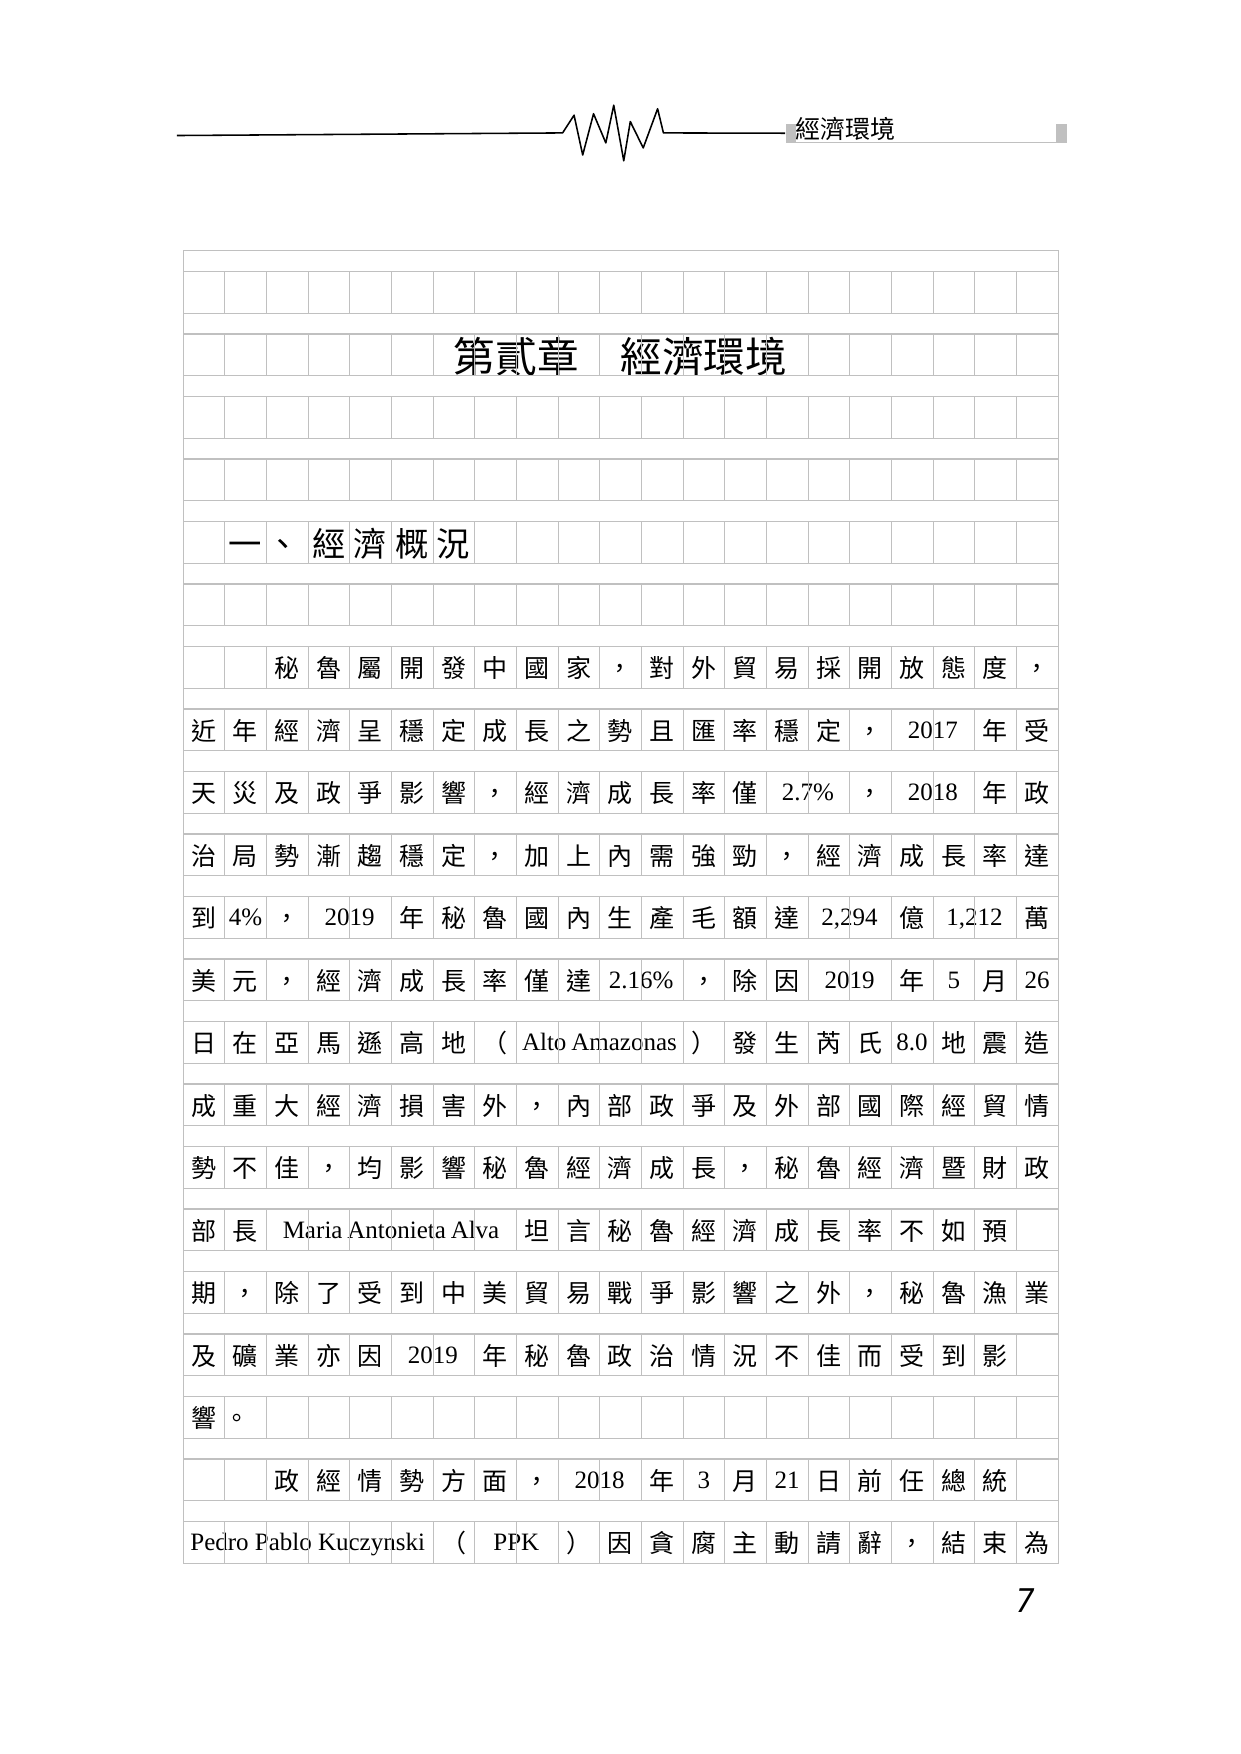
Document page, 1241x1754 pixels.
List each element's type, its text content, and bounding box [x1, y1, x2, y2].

text 第貳章 經濟環境 [725, 335, 766, 375]
text 秘魯屬開發中國家，對外貿易採開放態度，近年經濟呈穩定成長之勢且匯率穩定，2017年受天災及政爭影響，經濟成長率僅2.7%，2018年政治局勢漸趨穩定，加上內需強勁，經濟成長率達到4%，2019年秘魯國內生產毛額達2,294億1,212萬美元，經濟成長率僅達2.16%，除因2019年5月26日在亞馬遜高地（Alto Amazonas）發生芮氏8.0地震造成重大經濟損害外，內部政爭及外部國際經貿情勢不佳，均影響秘魯經濟成長，秘魯經濟暨財政部長Maria Antonieta Alva坦言秘魯經濟成長率不如預期，除了受到中美貿易戰爭影響之外，秘魯漁業及礦業亦因2019年秘魯政治情況不佳而受到影響。 [184, 876, 1058, 896]
text 一、經濟概況 [934, 522, 974, 563]
text 秘魯屬開發中國家，對外貿易採開放態度，近年經濟呈穩定成長之勢且匯率穩定，2017年受天災及政爭影響，經濟成長率僅2.7%，2018年政治局勢漸趨穩定，加上內需強勁，經濟成長率達到4%，2019年秘魯國內生產毛額達2,294億1,212萬美元，經濟成長率僅達2.16%，除因2019年5月26日在亞馬遜高地（Alto Amazonas）發生芮氏8.0地震造成重大經濟損害外，內部政爭及外部國際經貿情勢不佳，均影響秘魯經濟成長，秘魯經濟暨財政部長Maria Antonieta Alva坦言秘魯經濟成長率不如預期，除了受到中美貿易戰爭影響之外，秘魯漁業及礦業亦因2019年秘魯政治情況不佳而受到影響。 [184, 1126, 1058, 1146]
text 第貳章 經濟環境 [517, 335, 558, 375]
text 第貳章 經濟環境 [475, 335, 516, 375]
text 秘魯屬開發中國家，對外貿易採開放態度，近年經濟呈穩定成長之勢且匯率穩定，2017年受天災及政爭影響，經濟成長率僅2.7%，2018年政治局勢漸趨穩定，加上內需強勁，經濟成長率達到4%，2019年秘魯國內生產毛額達2,294億1,212萬美元，經濟成長率僅達2.16%，除因2019年5月26日在亞馬遜高地（Alto Amazonas）發生芮氏8.0地震造成重大經濟損害外，內部政爭及外部國際經貿情勢不佳，均影響秘魯經濟成長，秘魯經濟暨財政部長Maria Antonieta Alva坦言秘魯經濟成長率不如預期，除了受到中美貿易戰爭影響之外，秘魯漁業及礦業亦因2019年秘魯政治情況不佳而受到影響。 [184, 814, 1058, 833]
text 第貳章 經濟環境 [809, 335, 849, 375]
text 一、經濟概況 [725, 522, 766, 563]
text 秘魯屬開發中國家，對外貿易採開放態度，近年經濟呈穩定成長之勢且匯率穩定，2017年受天災及政爭影響，經濟成長率僅2.7%，2018年政治局勢漸趨穩定，加上內需強勁，經濟成長率達到4%，2019年秘魯國內生產毛額達2,294億1,212萬美元，經濟成長率僅達2.16%，除因2019年5月26日在亞馬遜高地（Alto Amazonas）發生芮氏8.0地震造成重大經濟損害外，內部政爭及外部國際經貿情勢不佳，均影響秘魯經濟成長，秘魯經濟暨財政部長Maria Antonieta Alva坦言秘魯經濟成長率不如預期，除了受到中美貿易戰爭影響之外，秘魯漁業及礦業亦因2019年秘魯政治情況不佳而受到影響。 [184, 1314, 1058, 1333]
text 第貳章 經濟環境 [767, 335, 808, 375]
text 秘魯屬開發中國家，對外貿易採開放態度，近年經濟呈穩定成長之勢且匯率穩定，2017年受天災及政爭影響，經濟成長率僅2.7%，2018年政治局勢漸趨穩定，加上內需強勁，經濟成長率達到4%，2019年秘魯國內生產毛額達2,294億1,212萬美元，經濟成長率僅達2.16%，除因2019年5月26日在亞馬遜高地（Alto Amazonas）發生芮氏8.0地震造成重大經濟損害外，內部政爭及外部國際經貿情勢不佳，均影響秘魯經濟成長，秘魯經濟暨財政部長Maria Antonieta Alva坦言秘魯經濟成長率不如預期，除了受到中美貿易戰爭影響之外，秘魯漁業及礦業亦因2019年秘魯政治情況不佳而受到影響。 [184, 751, 1058, 771]
text 秘魯屬開發中國家，對外貿易採開放態度，近年經濟呈穩定成長之勢且匯率穩定，2017年受天災及政爭影響，經濟成長率僅2.7%，2018年政治局勢漸趨穩定，加上內需強勁，經濟成長率達到4%，2019年秘魯國內生產毛額達2,294億1,212萬美元，經濟成長率僅達2.16%，除因2019年5月26日在亞馬遜高地（Alto Amazonas）發生芮氏8.0地震造成重大經濟損害外，內部政爭及外部國際經貿情勢不佳，均影響秘魯經濟成長，秘魯經濟暨財政部長Maria Antonieta Alva坦言秘魯經濟成長率不如預期，除了受到中美貿易戰爭影響之外，秘魯漁業及礦業亦因2019年秘魯政治情況不佳而受到影響。 [184, 689, 1058, 708]
text 第貳章 經濟環境 [184, 314, 1058, 333]
text 第貳章 經濟環境 [309, 335, 349, 375]
text 秘魯屬開發中國家，對外貿易採開放態度，近年經濟呈穩定成長之勢且匯率穩定，2017年受天災及政爭影響，經濟成長率僅2.7%，2018年政治局勢漸趨穩定，加上內需強勁，經濟成長率達到4%，2019年秘魯國內生產毛額達2,294億1,212萬美元，經濟成長率僅達2.16%，除因2019年5月26日在亞馬遜高地（Alto Amazonas）發生芮氏8.0地震造成重大經濟損害外，內部政爭及外部國際經貿情勢不佳，均影響秘魯經濟成長，秘魯經濟暨財政部長Maria Antonieta Alva坦言秘魯經濟成長率不如預期，除了受到中美貿易戰爭影響之外，秘魯漁業及礦業亦因2019年秘魯政治情況不佳而受到影響。 [184, 626, 1058, 646]
text 第貳章 經濟環境 [392, 335, 433, 375]
text 第貳章 經濟環境 [225, 335, 266, 375]
text 秘魯屬開發中國家，對外貿易採開放態度，近年經濟呈穩定成長之勢且匯率穩定，2017年受天災及政爭影響，經濟成長率僅2.7%，2018年政治局勢漸趨穩定，加上內需強勁，經濟成長率達到4%，2019年秘魯國內生產毛額達2,294億1,212萬美元，經濟成長率僅達2.16%，除因2019年5月26日在亞馬遜高地（Alto Amazonas）發生芮氏8.0地震造成重大經濟損害外，內部政爭及外部國際經貿情勢不佳，均影響秘魯經濟成長，秘魯經濟暨財政部長Maria Antonieta Alva坦言秘魯經濟成長率不如預期，除了受到中美貿易戰爭影響之外，秘魯漁業及礦業亦因2019年秘魯政治情況不佳而受到影響。 [184, 1251, 1058, 1271]
text 政經情勢方面，2018年3月21日前任總統Pedro Pablo Kuczynski（PPK）因貪腐主動請辭，結束為期1年個8月的任期，為秘魯史上任期最短之民選總統。原第一副總統Martin Vizczrra接任總統，新政府以打擊貪腐及維持秘魯財政穩定為優先施政方向，目標為達成2021年卸任時，秘魯經濟成長率為5%。惟Vizcarra總統就任後與國會長期處於對立，占多數之在野黨議員處處杯葛議事，政府主張之打擊貪腐與憲政改革等法案在國會屢遭擱置，毫無進展並嚴重打擊政府治能，亦造成行政部門經濟政策執行不彰，因此Vizcarra總統於2019年9月30日傍晚解散國會，並於2020年1月26日進行國會議員改選，惟新任議員任期僅至2021年7月即須與總統同時改選，因任期短暫無法有太大作為。 [184, 1439, 1058, 1458]
text 第貳章 經濟環境 [684, 335, 724, 375]
text 第貳章 經濟環境 [559, 335, 599, 375]
text 第貳章 經濟環境 [184, 335, 224, 375]
text 一、經濟概況 [207, 501, 1058, 521]
text 一、經濟概況 [225, 522, 266, 563]
text 第貳章 經濟環境 [934, 335, 974, 375]
text 第貳章 經濟環境 [600, 335, 641, 375]
text 一、經濟概況 [1017, 522, 1058, 563]
text 秘魯屬開發中國家，對外貿易採開放態度，近年經濟呈穩定成長之勢且匯率穩定，2017年受天災及政爭影響，經濟成長率僅2.7%，2018年政治局勢漸趨穩定，加上內需強勁，經濟成長率達到4%，2019年秘魯國內生產毛額達2,294億1,212萬美元，經濟成長率僅達2.16%，除因2019年5月26日在亞馬遜高地（Alto Amazonas）發生芮氏8.0地震造成重大經濟損害外，內部政爭及外部國際經貿情勢不佳，均影響秘魯經濟成長，秘魯經濟暨財政部長Maria Antonieta Alva坦言秘魯經濟成長率不如預期，除了受到中美貿易戰爭影響之外，秘魯漁業及礦業亦因2019年秘魯政治情況不佳而受到影響。 [184, 939, 1058, 958]
text 一、經濟概況 [517, 522, 558, 563]
text 秘魯屬開發中國家，對外貿易採開放態度，近年經濟呈穩定成長之勢且匯率穩定，2017年受天災及政爭影響，經濟成長率僅2.7%，2018年政治局勢漸趨穩定，加上內需強勁，經濟成長率達到4%，2019年秘魯國內生產毛額達2,294億1,212萬美元，經濟成長率僅達2.16%，除因2019年5月26日在亞馬遜高地（Alto Amazonas）發生芮氏8.0地震造成重大經濟損害外，內部政爭及外部國際經貿情勢不佳，均影響秘魯經濟成長，秘魯經濟暨財政部長Maria Antonieta Alva坦言秘魯經濟成長率不如預期，除了受到中美貿易戰爭影響之外，秘魯漁業及礦業亦因2019年秘魯政治情況不佳而受到影響。 [184, 1001, 1058, 1021]
text 第貳章 經濟環境 [725, 363, 740, 375]
text 一、經濟概況 [850, 522, 891, 563]
text 秘魯屬開發中國家，對外貿易採開放態度，近年經濟呈穩定成長之勢且匯率穩定，2017年受天災及政爭影響，經濟成長率僅2.7%，2018年政治局勢漸趨穩定，加上內需強勁，經濟成長率達到4%，2019年秘魯國內生產毛額達2,294億1,212萬美元，經濟成長率僅達2.16%，除因2019年5月26日在亞馬遜高地（Alto Amazonas）發生芮氏8.0地震造成重大經濟損害外，內部政爭及外部國際經貿情勢不佳，均影響秘魯經濟成長，秘魯經濟暨財政部長Maria Antonieta Alva坦言秘魯經濟成長率不如預期，除了受到中美貿易戰爭影響之外，秘魯漁業及礦業亦因2019年秘魯政治情況不佳而受到影響。 [184, 1064, 1058, 1083]
text 一、經濟概況 [434, 522, 474, 563]
text 一、經濟概況 [809, 522, 849, 563]
text 第貳章 經濟環境 [517, 345, 528, 375]
text 第貳章 經濟環境 [642, 335, 683, 375]
text 第貳章 經濟環境 [1017, 335, 1058, 375]
text 第貳章 經濟環境 [350, 335, 391, 375]
text 一、經濟概況 [350, 522, 391, 563]
text 一、經濟概況 [559, 522, 599, 563]
text 一、經濟概況 [475, 522, 516, 563]
text 第貳章 經濟環境 [850, 335, 891, 375]
text 秘魯屬開發中國家，對外貿易採開放態度，近年經濟呈穩定成長之勢且匯率穩定，2017年受天災及政爭影響，經濟成長率僅2.7%，2018年政治局勢漸趨穩定，加上內需強勁，經濟成長率達到4%，2019年秘魯國內生產毛額達2,294億1,212萬美元，經濟成長率僅達2.16%，除因2019年5月26日在亞馬遜高地（Alto Amazonas）發生芮氏8.0地震造成重大經濟損害外，內部政爭及外部國際經貿情勢不佳，均影響秘魯經濟成長，秘魯經濟暨財政部長Maria Antonieta Alva坦言秘魯經濟成長率不如預期，除了受到中美貿易戰爭影響之外，秘魯漁業及礦業亦因2019年秘魯政治情況不佳而受到影響。 [184, 1376, 1058, 1396]
text 一、經濟概況 [767, 522, 808, 563]
text 政經情勢方面，2018年3月21日前任總統Pedro Pablo Kuczynski（PPK）因貪腐主動請辭，結束為期1年個8月的任期，為秘魯史上任期最短之民選總統。原第一副總統Martin Vizczrra接任總統，新政府以打擊貪腐及維持秘魯財政穩定為優先施政方向，目標為達成2021年卸任時，秘魯經濟成長率為5%。惟Vizcarra總統就任後與國會長期處於對立，占多數之在野黨議員處處杯葛議事，政府主張之打擊貪腐與憲政改革等法案在國會屢遭擱置，毫無進展並嚴重打擊政府治能，亦造成行政部門經濟政策執行不彰，因此Vizcarra總統於2019年9月30日傍晚解散國會，並於2020年1月26日進行國會議員改選，惟新任議員任期僅至2021年7月即須與總統同時改選，因任期短暫無法有太大作為。 [184, 1501, 1058, 1521]
text 一、經濟概況 [684, 522, 724, 563]
text 一、經濟概況 [975, 522, 1016, 563]
text 第貳章 經濟環境 [892, 335, 933, 375]
text 一、經濟概況 [207, 522, 224, 563]
text 一、經濟概況 [600, 522, 641, 563]
text 一、經濟概況 [309, 522, 349, 563]
text 第貳章 經濟環境 [975, 335, 1016, 375]
text 一、經濟概況 [892, 522, 933, 563]
text 一、經濟概況 [267, 522, 308, 563]
text 第貳章 經濟環境 [434, 335, 474, 375]
text 一、經濟概況 [392, 522, 433, 563]
text 第貳章 經濟環境 [267, 335, 308, 375]
text 秘魯屬開發中國家，對外貿易採開放態度，近年經濟呈穩定成長之勢且匯率穩定，2017年受天災及政爭影響，經濟成長率僅2.7%，2018年政治局勢漸趨穩定，加上內需強勁，經濟成長率達到4%，2019年秘魯國內生產毛額達2,294億1,212萬美元，經濟成長率僅達2.16%，除因2019年5月26日在亞馬遜高地（Alto Amazonas）發生芮氏8.0地震造成重大經濟損害外，內部政爭及外部國際經貿情勢不佳，均影響秘魯經濟成長，秘魯經濟暨財政部長Maria Antonieta Alva坦言秘魯經濟成長率不如預期，除了受到中美貿易戰爭影響之外，秘魯漁業及礦業亦因2019年秘魯政治情況不佳而受到影響。 [184, 1189, 1058, 1208]
text 一、經濟概況 [642, 522, 683, 563]
